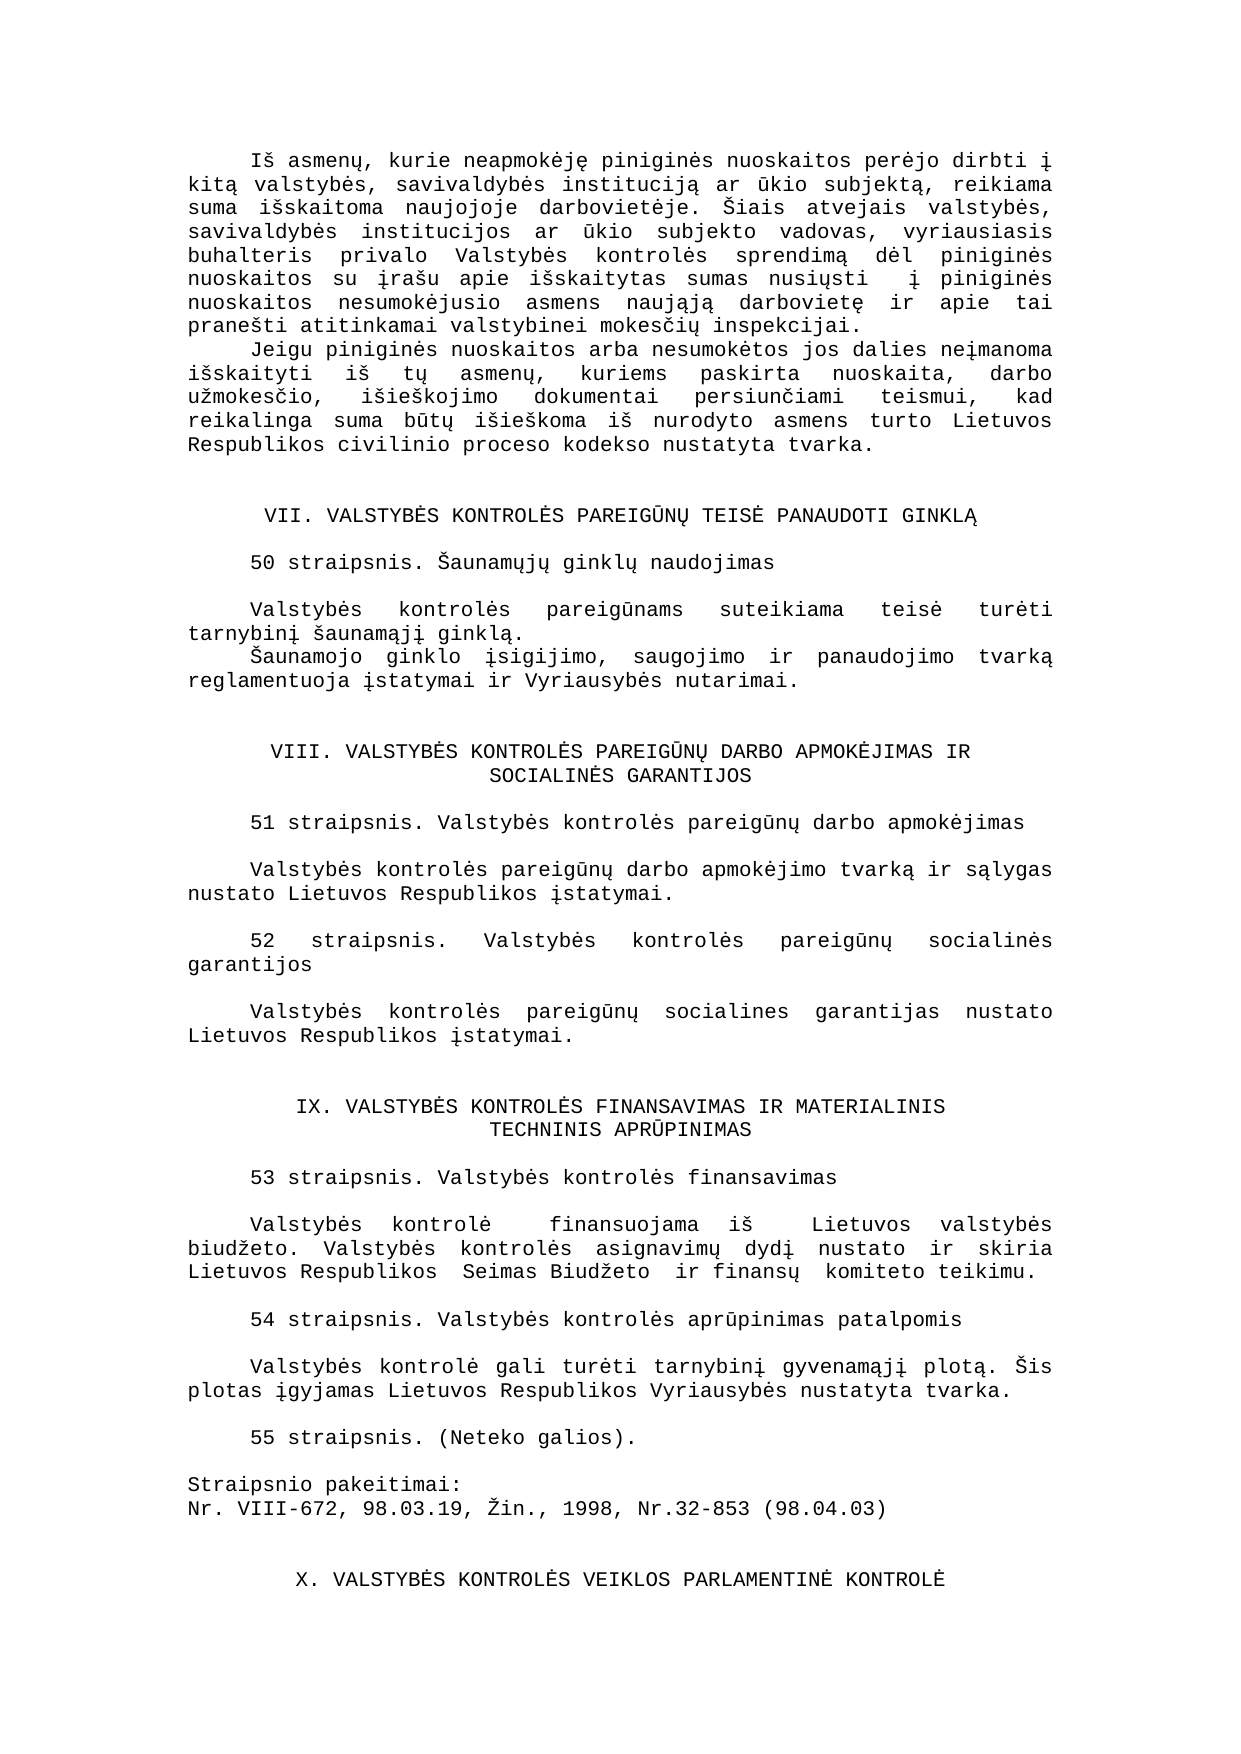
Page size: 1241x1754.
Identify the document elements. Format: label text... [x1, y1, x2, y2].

text 51 straipsnis. Valstybės kontrolės pareigūnų darbo apmokėjimas [187, 812, 1053, 836]
text Valstybės kontrolės pareigūnams suteikiama teisė turėti tarnybinį šaunamąjį ginklą. [187, 599, 1053, 647]
text Jeigu piniginės nuoskaitos arba nesumokėtos jos dalies neįmanoma išskaityti iš tų asmenų, kuriems paskirta nuoskaita, darbo užmokesčio, išieškojimo dokumentai persiunčiami teismui, kad reikalinga suma būtų išieškoma iš nurodyto asmens turto Lietuvos Respublikos civilinio proceso kodekso nustatyta tvarka. [187, 339, 1053, 457]
text Straipsnio pakeitimai: [187, 1474, 1053, 1498]
text TECHNINIS APRŪPINIMAS [187, 1119, 1053, 1143]
text 55 straipsnis. (Neteko galios). [187, 1427, 1053, 1451]
text Valstybės kontrolės pareigūnų darbo apmokėjimo tvarką ir sąlygas nustato Lietuvos Respublikos įstatymai. [187, 859, 1053, 907]
text SOCIALINĖS GARANTIJOS [187, 765, 1053, 788]
text Valstybės kontrolė finansuojama iš Lietuvos valstybės biudžeto. Valstybės kontrolės asignavimų dydį nustato ir skiria Lietuvos Respublikos Seimas Biudžeto ir finansų komiteto teikimu. [187, 1214, 1053, 1285]
text Iš asmenų, kurie neapmokėję piniginės nuoskaitos perėjo dirbti į kitą valstybės, savivaldybės instituciją ar ūkio subjektą, reikiama suma išskaitoma naujojoje darbovietėje. Šiais atvejais valstybės, savivaldybės institucijos ar ūkio subjekto vadovas, vyriausiasis buhalteris privalo Valstybės kontrolės sprendimą dėl piniginės nuoskaitos su įrašu apie išskaitytas sumas nusiųsti į piniginės nuoskaitos nesumokėjusio asmens naująją darbovietę ir apie tai pranešti atitinkamai valstybinei mokesčių inspekcijai. [187, 150, 1053, 339]
text 53 straipsnis. Valstybės kontrolės finansavimas [187, 1167, 1053, 1190]
text Valstybės kontrolės pareigūnų socialines garantijas nustato Lietuvos Respublikos įstatymai. [187, 1001, 1053, 1048]
text 54 straipsnis. Valstybės kontrolės aprūpinimas patalpomis [187, 1309, 1053, 1332]
text Valstybės kontrolė gali turėti tarnybinį gyvenamąjį plotą. Šis plotas įgyjamas Lietuvos Respublikos Vyriausybės nustatyta tvarka. [187, 1356, 1053, 1403]
text 50 straipsnis. Šaunamųjų ginklų naudojimas [187, 552, 1053, 576]
text Nr. VIII-672, 98.03.19, Žin., 1998, Nr.32-853 (98.04.03) [187, 1498, 1053, 1521]
text VIII. VALSTYBĖS KONTROLĖS PAREIGŪNŲ DARBO APMOKĖJIMAS IR [187, 741, 1053, 765]
text Šaunamojo ginklo įsigijimo, saugojimo ir panaudojimo tvarką reglamentuoja įstatymai ir Vyriausybės nutarimai. [187, 647, 1053, 694]
text IX. VALSTYBĖS KONTROLĖS FINANSAVIMAS IR MATERIALINIS [187, 1096, 1053, 1119]
text X. VALSTYBĖS KONTROLĖS VEIKLOS PARLAMENTINĖ KONTROLĖ [187, 1569, 1053, 1592]
text 52 straipsnis. Valstybės kontrolės pareigūnų socialinės garantijos [187, 930, 1053, 978]
text VII. VALSTYBĖS KONTROLĖS PAREIGŪNŲ TEISĖ PANAUDOTI GINKLĄ [187, 505, 1053, 528]
